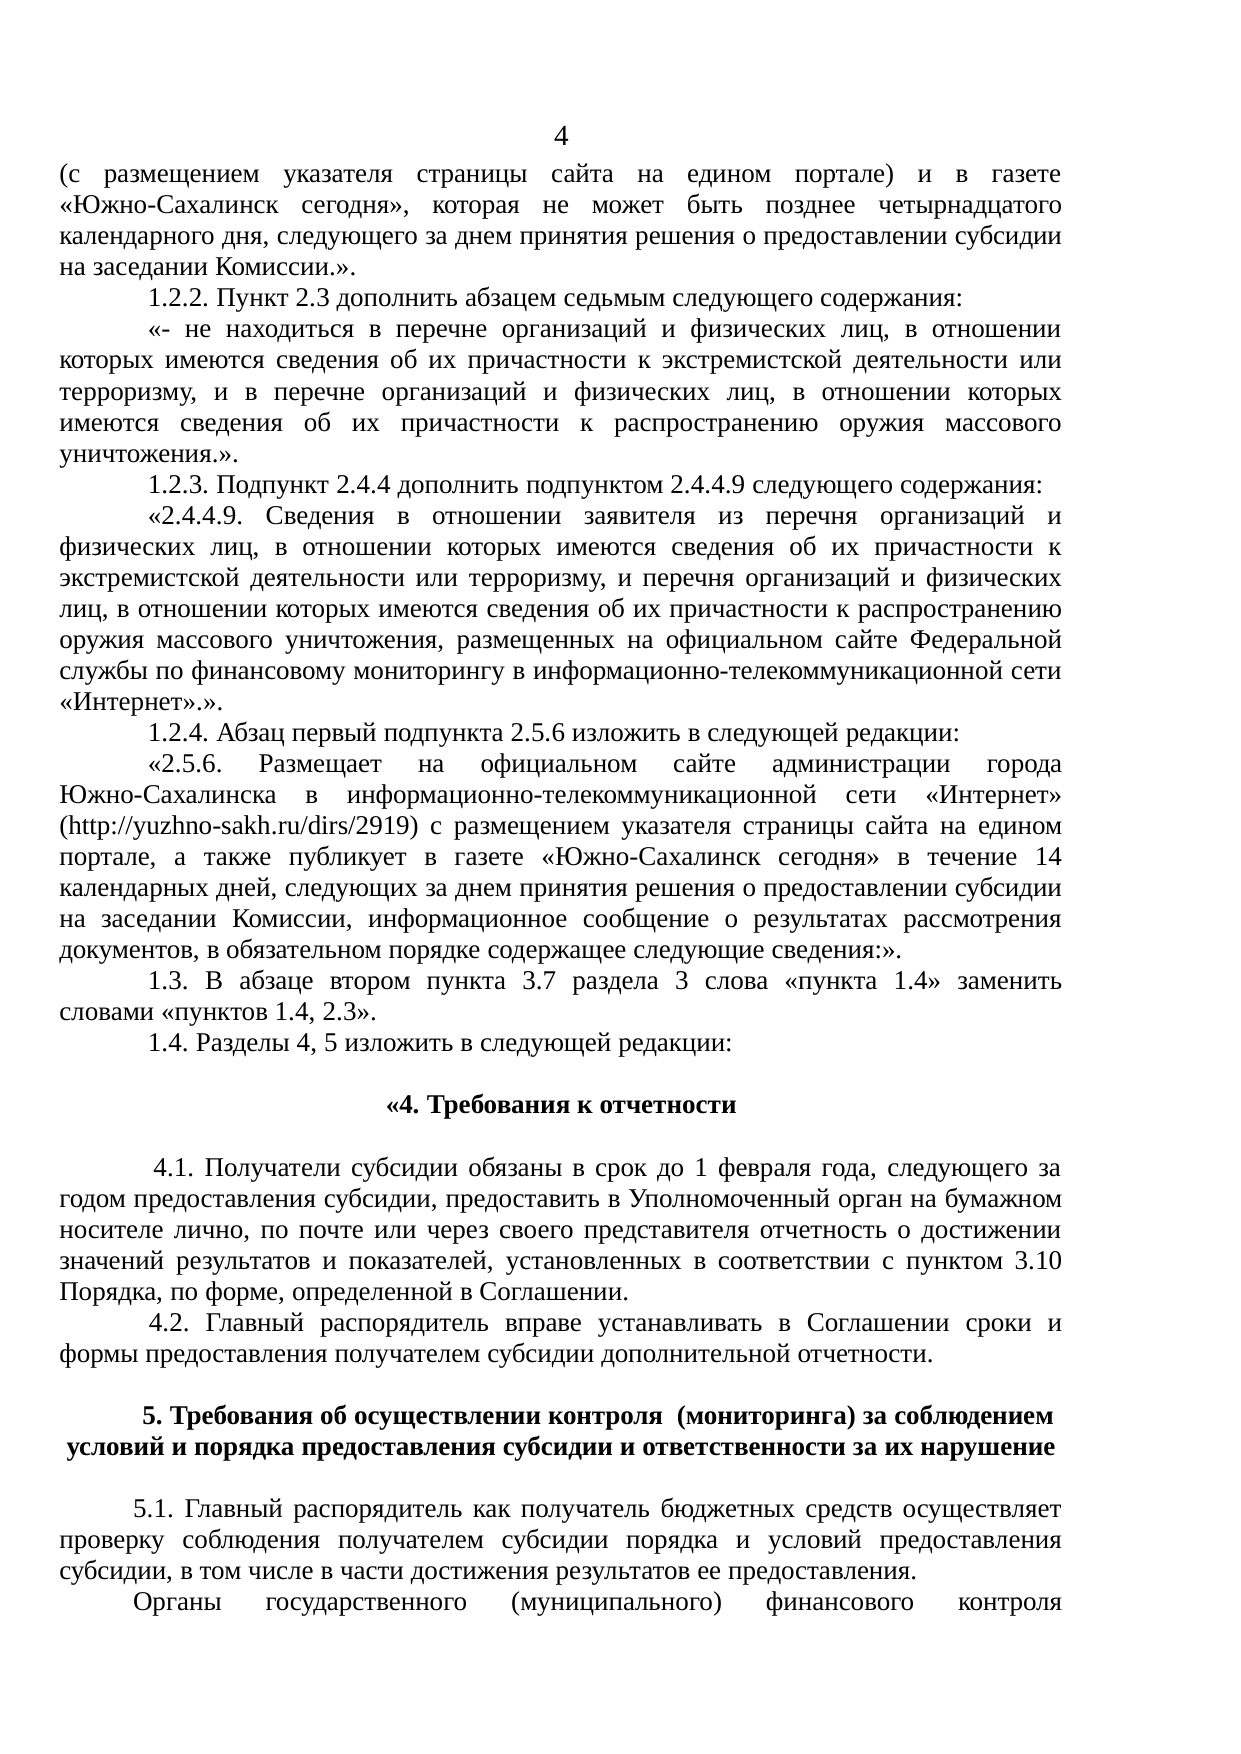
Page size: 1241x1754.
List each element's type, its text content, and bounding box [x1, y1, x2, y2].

text (с размещением указателя страницы сайта на едином портале) и в газете «Южно-Сахалинск сегодня», которая не может быть позднее четырнадцатого календарного дня, следующего за днем принятия решения о предоставлении субсидии на заседании Комиссии.». [59, 158, 1063, 282]
text 1.2.3. Подпункт 2.4.4 дополнить подпунктом 2.4.4.9 следующего содержания: [59, 468, 1063, 499]
text 5.1. Главный распорядитель как получатель бюджетных средств осуществляет проверку соблюдения получателем субсидии порядка и условий предоставления субсидии, в том числе в части достижения результатов ее предоставления. [59, 1492, 1063, 1586]
text «2.4.4.9. Сведения в отношении заявителя из перечня организаций и физических лиц, в отношении которых имеются сведения об их причастности к экстремистской деятельности или терроризму, и перечня организаций и физических лиц, в отношении которых имеются сведения об их причастности к распространению оружия массового уничтожения, размещенных на официальном сайте Федеральной службы по финансовому мониторингу в информационно-телекоммуникационной сети «Интернет».». [59, 499, 1063, 716]
text «2.5.6. Размещает на официальном сайте администрации города Южно-Сахалинска в информационно-телекоммуникационной сети «Интернет» (http://yuzhno-sakh.ru/dirs/2919) с размещением указателя страницы сайта на едином портале, а также публикует в газете «Южно-Сахалинск сегодня» в течение 14 календарных дней, следующих за днем принятия решения о предоставлении субсидии на заседании Комиссии, информационное сообщение о результатах рассмотрения документов, в обязательном порядке содержащее следующие сведения:». [59, 747, 1063, 965]
text 1.4. Разделы 4, 5 изложить в следующей редакции: [59, 1027, 1063, 1058]
text 1.3. В абзаце втором пункта 3.7 раздела 3 слова «пункта 1.4» заменить словами «пунктов 1.4, 2.3». [59, 965, 1063, 1027]
text «4. Требования к отчетности [59, 1089, 1063, 1120]
text «- не находиться в перечне организаций и физических лиц, в отношении которых имеются сведения об их причастности к экстремистской деятельности или терроризму, и в перечне организаций и физических лиц, в отношении которых имеются сведения об их причастности к распространению оружия массового уничтожения.». [59, 313, 1063, 468]
text 4.1. Получатели субсидии обязаны в срок до 1 февраля года, следующего за годом предоставления субсидии, предоставить в Уполномоченный орган на бумажном носителе лично, по почте или через своего представителя отчетность о достижении значений результатов и показателей, установленных в соответствии с пунктом 3.10 Порядка, по форме, определенной в Соглашении. [59, 1151, 1063, 1306]
text 1.2.4. Абзац первый подпункта 2.5.6 изложить в следующей редакции: [59, 716, 1063, 747]
text 5. Требования об осуществлении контроля (мониторинга) за соблюдением условий и порядка предоставления субсидии и ответственности за их нарушение [59, 1399, 1063, 1461]
text 1.2.2. Пункт 2.3 дополнить абзацем седьмым следующего содержания: [59, 282, 1063, 313]
text 4.2. Главный распорядитель вправе устанавливать в Соглашении сроки и формы предоставления получателем субсидии дополнительной отчетности. [59, 1306, 1063, 1368]
text Органы государственного (муниципального) финансового контроля [59, 1586, 1063, 1617]
